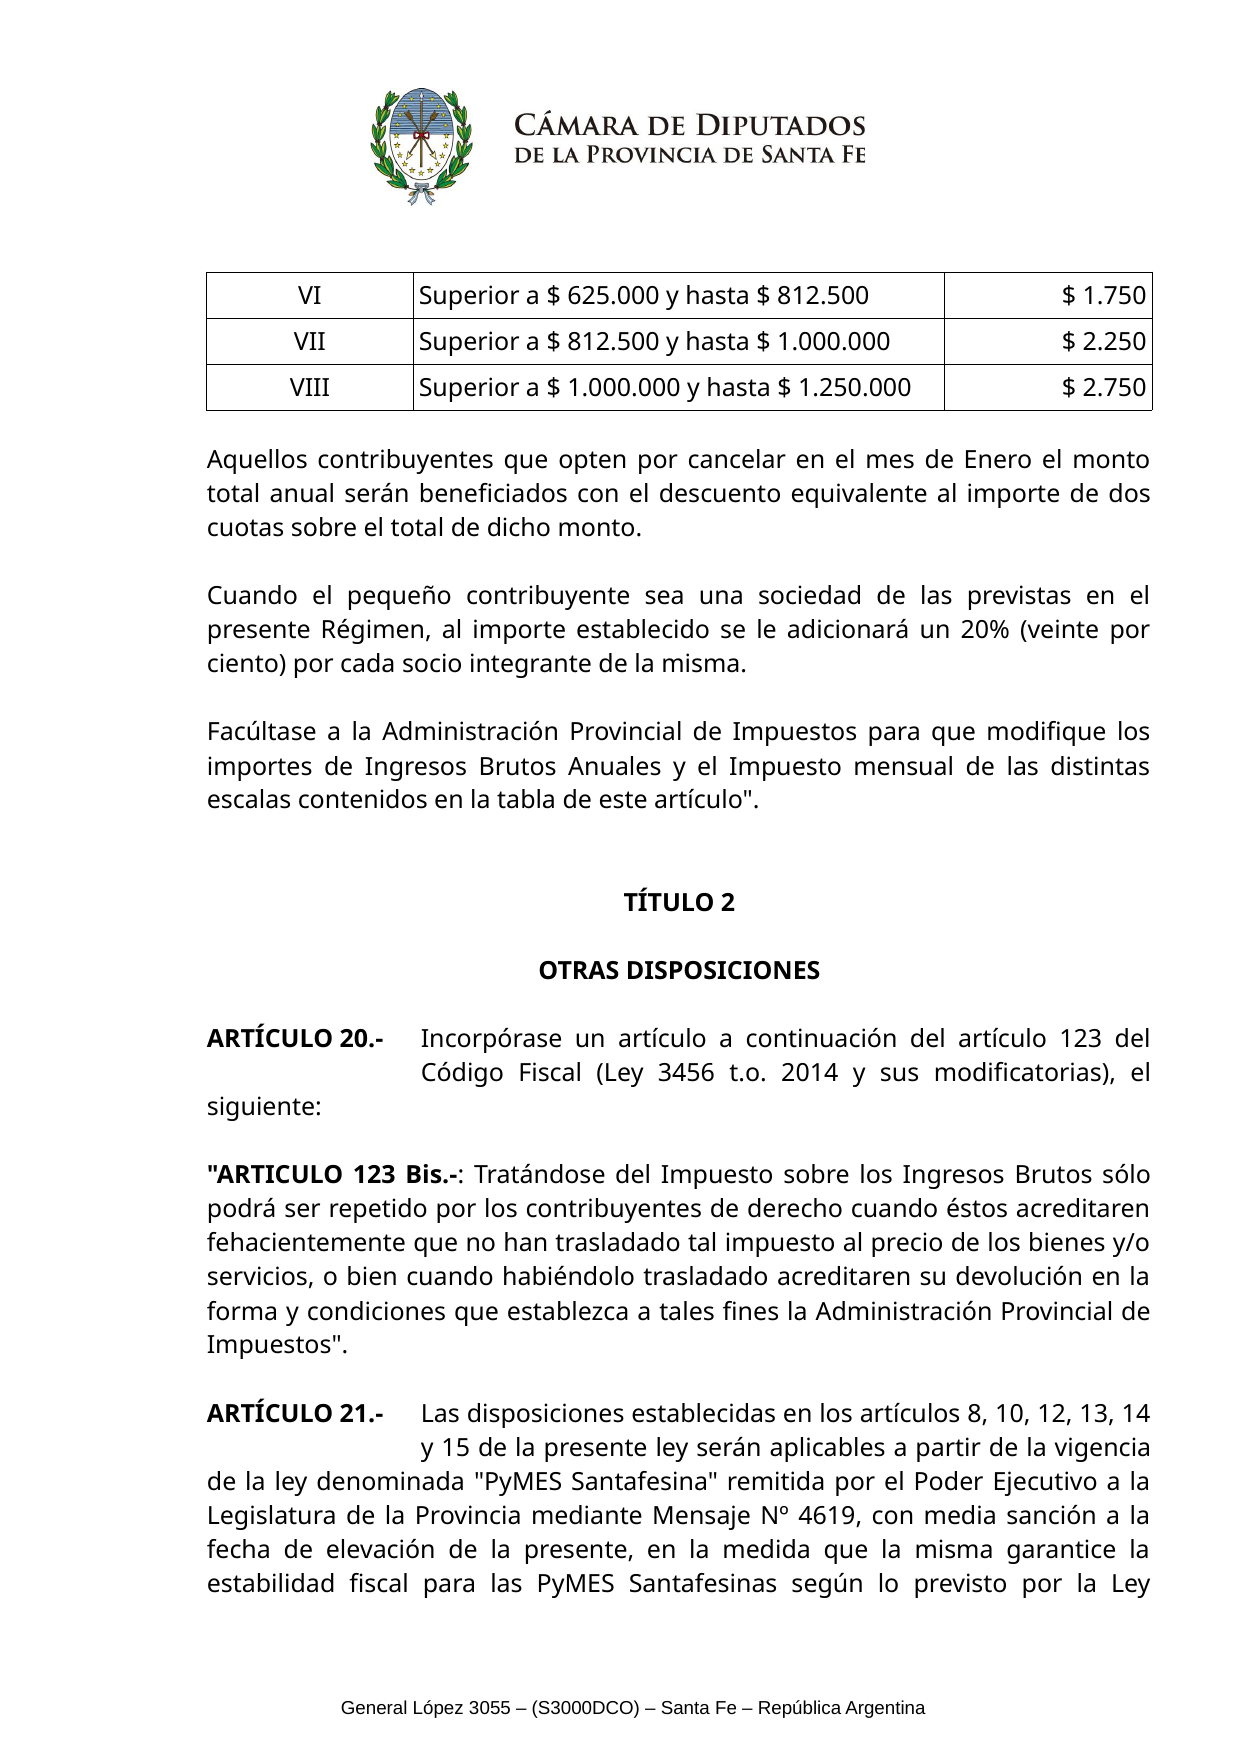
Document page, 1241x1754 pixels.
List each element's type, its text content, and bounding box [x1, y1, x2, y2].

table_cell VI [207, 273, 413, 318]
text OTRAS DISPOSICIONES [207, 952, 1152, 987]
table_cell $ 2.750 [945, 365, 1152, 410]
table_header ARTÍCULO 20.- [207, 1021, 421, 1071]
text Incorpórase un artículo a continuación del artículo 123 del Código Fiscal (Ley 3456 t.o. 2014 y sus modificatorias), el siguiente: [207, 1021, 1152, 1123]
text "ARTICULO 123 Bis.-: Tratándose del Impuesto sobre los Ingresos Brutos sólo podrá ser repetido por los contribuyentes de derecho cuando éstos acreditaren fehacientemente que no han trasladado tal impuesto al precio de los bienes y/o servicios, o bien cuando habiéndolo trasladado acreditaren su devolución en la forma y condiciones que establezca a tales fines la Administración Provincial de Impuestos". [207, 1157, 1152, 1361]
table_cell Superior a $ 812.500 y hasta $ 1.000.000 [414, 319, 944, 364]
table_cell $ 1.750 [945, 273, 1152, 318]
text Las disposiciones establecidas en los artículos 8, 10, 12, 13, 14 y 15 de la presente ley serán aplicables a partir de la vigencia de la ley denominada "PyMES Santafesina" remitida por el Poder Ejecutivo a la Legislatura de la Provincia mediante Mensaje Nº 4619, con media sanción a la fecha de elevación de la presente, en la medida que la misma garantice la estabilidad fiscal para las PyMES Santafesinas según lo previsto por la Ley [207, 1395, 1152, 1600]
picture [370, 88, 866, 210]
table_cell Superior a $ 1.000.000 y hasta $ 1.250.000 [414, 365, 944, 410]
table_cell $ 2.250 [945, 319, 1152, 364]
text Cuando el pequeño contribuyente sea una sociedad de las previstas en el presente Régimen, al importe establecido se le adicionará un 20% (veinte por ciento) por cada socio integrante de la misma. [207, 578, 1152, 680]
table_cell VIII [207, 365, 413, 410]
table_header ARTÍCULO 21.- [207, 1395, 421, 1446]
text TÍTULO 2 [207, 884, 1152, 918]
text Facúltase a la Administración Provincial de Impuestos para que modifique los importes de Ingresos Brutos Anuales y el Impuesto mensual de las distintas escalas contenidos en la tabla de este artículo". [207, 714, 1152, 816]
table_cell Superior a $ 625.000 y hasta $ 812.500 [414, 273, 944, 318]
table_cell VII [207, 319, 413, 364]
text Aquellos contribuyentes que opten por cancelar en el mes de Enero el monto total anual serán beneficiados con el descuento equivalente al importe de dos cuotas sobre el total de dicho monto. [207, 442, 1152, 544]
